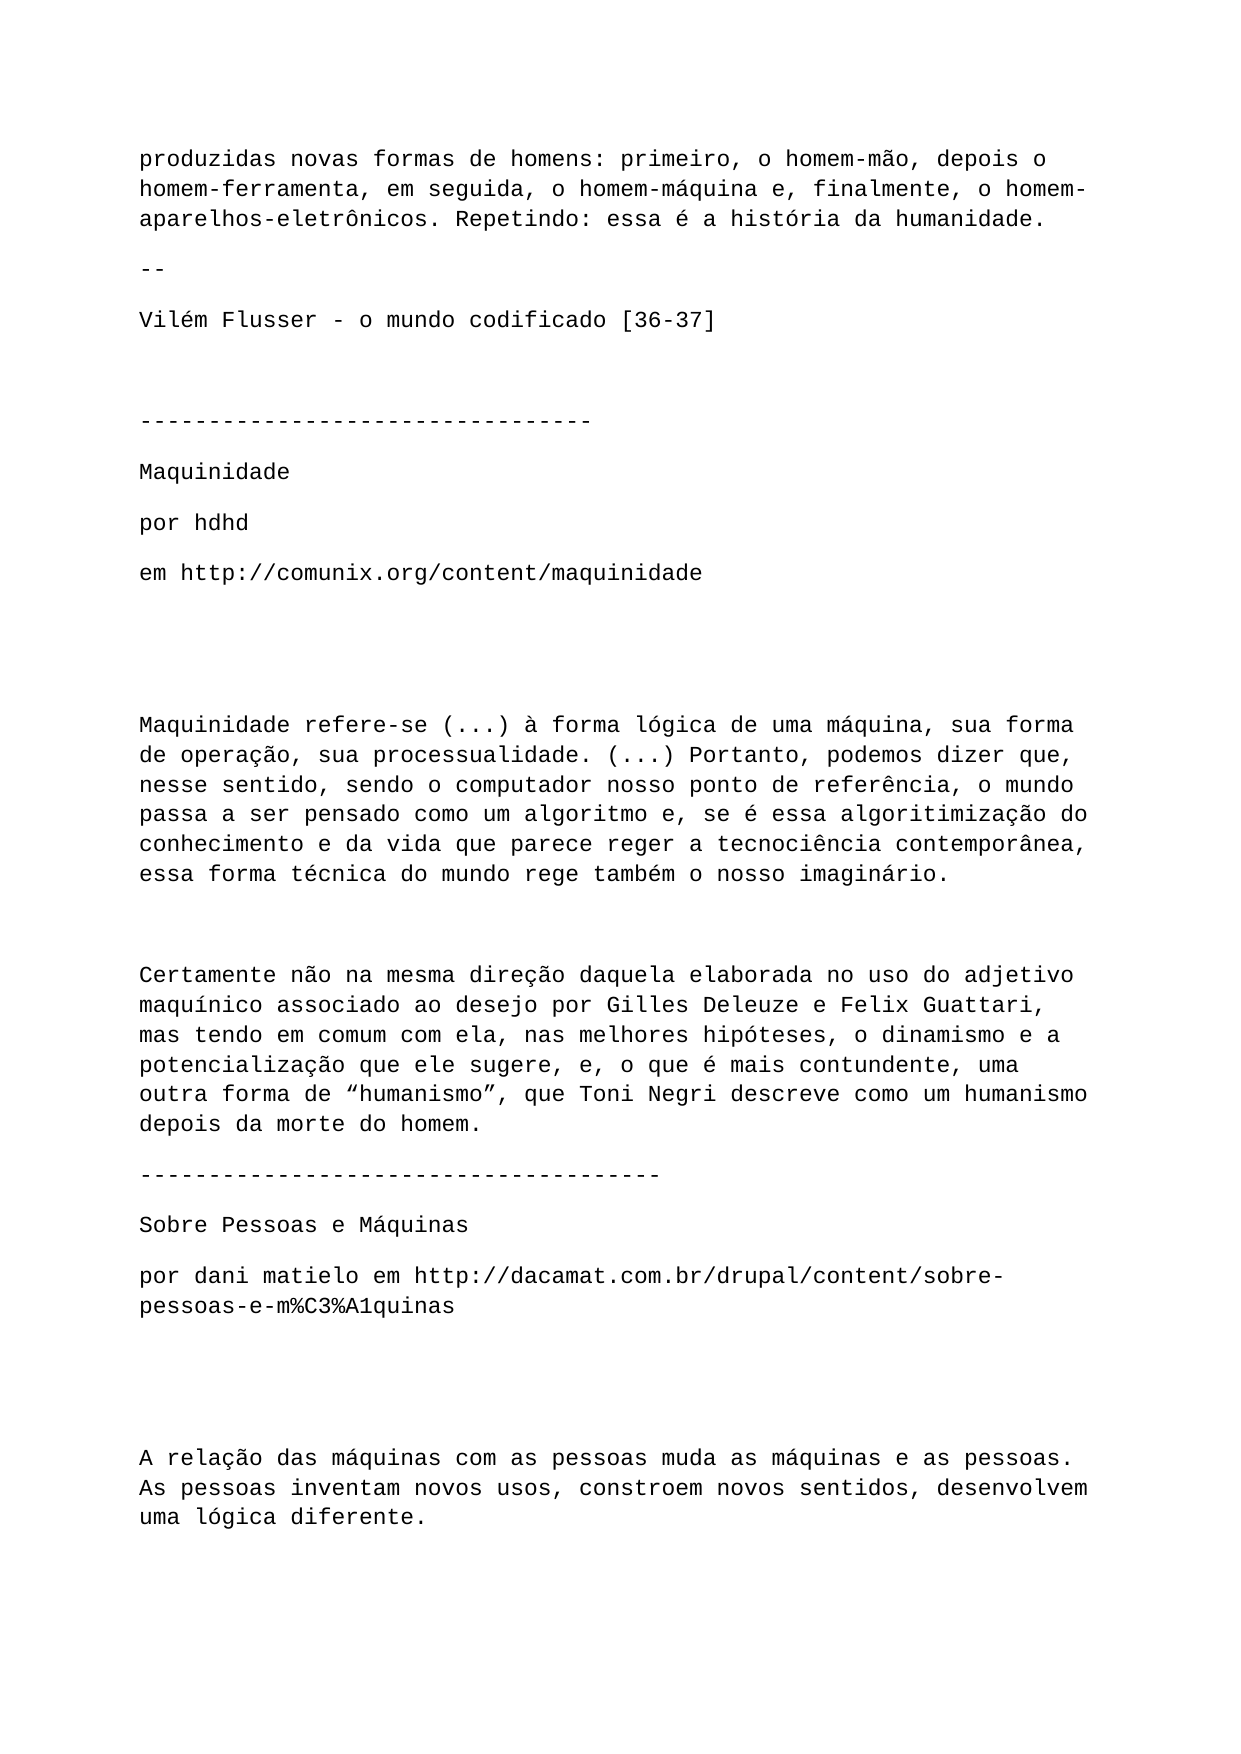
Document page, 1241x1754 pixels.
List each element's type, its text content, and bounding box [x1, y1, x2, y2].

text Maquinidade refere-se (...) à forma lógica de uma máquina, sua forma de operação, sua processualidade. (...) Portanto, podemos dizer que, nesse sentido, sendo o computador nosso ponto de referência, o mundo passa a ser pensado como um algoritmo e, se é essa algoritimização do conhecimento e da vida que parece reger a tecnociência contemporânea, essa forma técnica do mundo rege também o nosso imaginário. [139, 713, 1101, 888]
text A relação das máquinas com as pessoas muda as máquinas e as pessoas. As pessoas inventam novos usos, constroem novos sentidos, desenvolvem uma lógica diferente. [139, 1446, 1101, 1532]
text Certamente não na mesma direção daquela elaborada no uso do adjetivo maquínico associado ao desejo por Gilles Deleuze e Felix Guattari, mas tendo em comum com ela, nas melhores hipóteses, o dinamismo e a potencialização que ele sugere, e, o que é mais contundente, uma outra forma de “humanismo”, que Toni Negri descreve como um humanismo depois da morte do homem. [139, 964, 1101, 1138]
text --------------------------------- [139, 410, 1101, 436]
text Maquinidade [139, 460, 1101, 486]
text em http://comunix.org/content/maquinidade [139, 562, 1101, 587]
text produzidas novas formas de homens: primeiro, o homem-mão, depois o homem-ferramenta, em seguida, o homem-máquina e, finalmente, o homem-aparelhos-eletrônicos. Repetindo: essa é a história da humanidade. [139, 148, 1101, 233]
text por dani matielo em http://dacamat.com.br/drupal/content/sobre-pessoas-e-m%C3%A1quinas [139, 1264, 1101, 1320]
text -------------------------------------- [139, 1163, 1101, 1189]
text -- [139, 258, 1101, 284]
text Vilém Flusser - o mundo codificado [36-37] [139, 308, 1101, 334]
text Sobre Pessoas e Máquinas [139, 1214, 1101, 1240]
text por hdhd [139, 511, 1101, 537]
